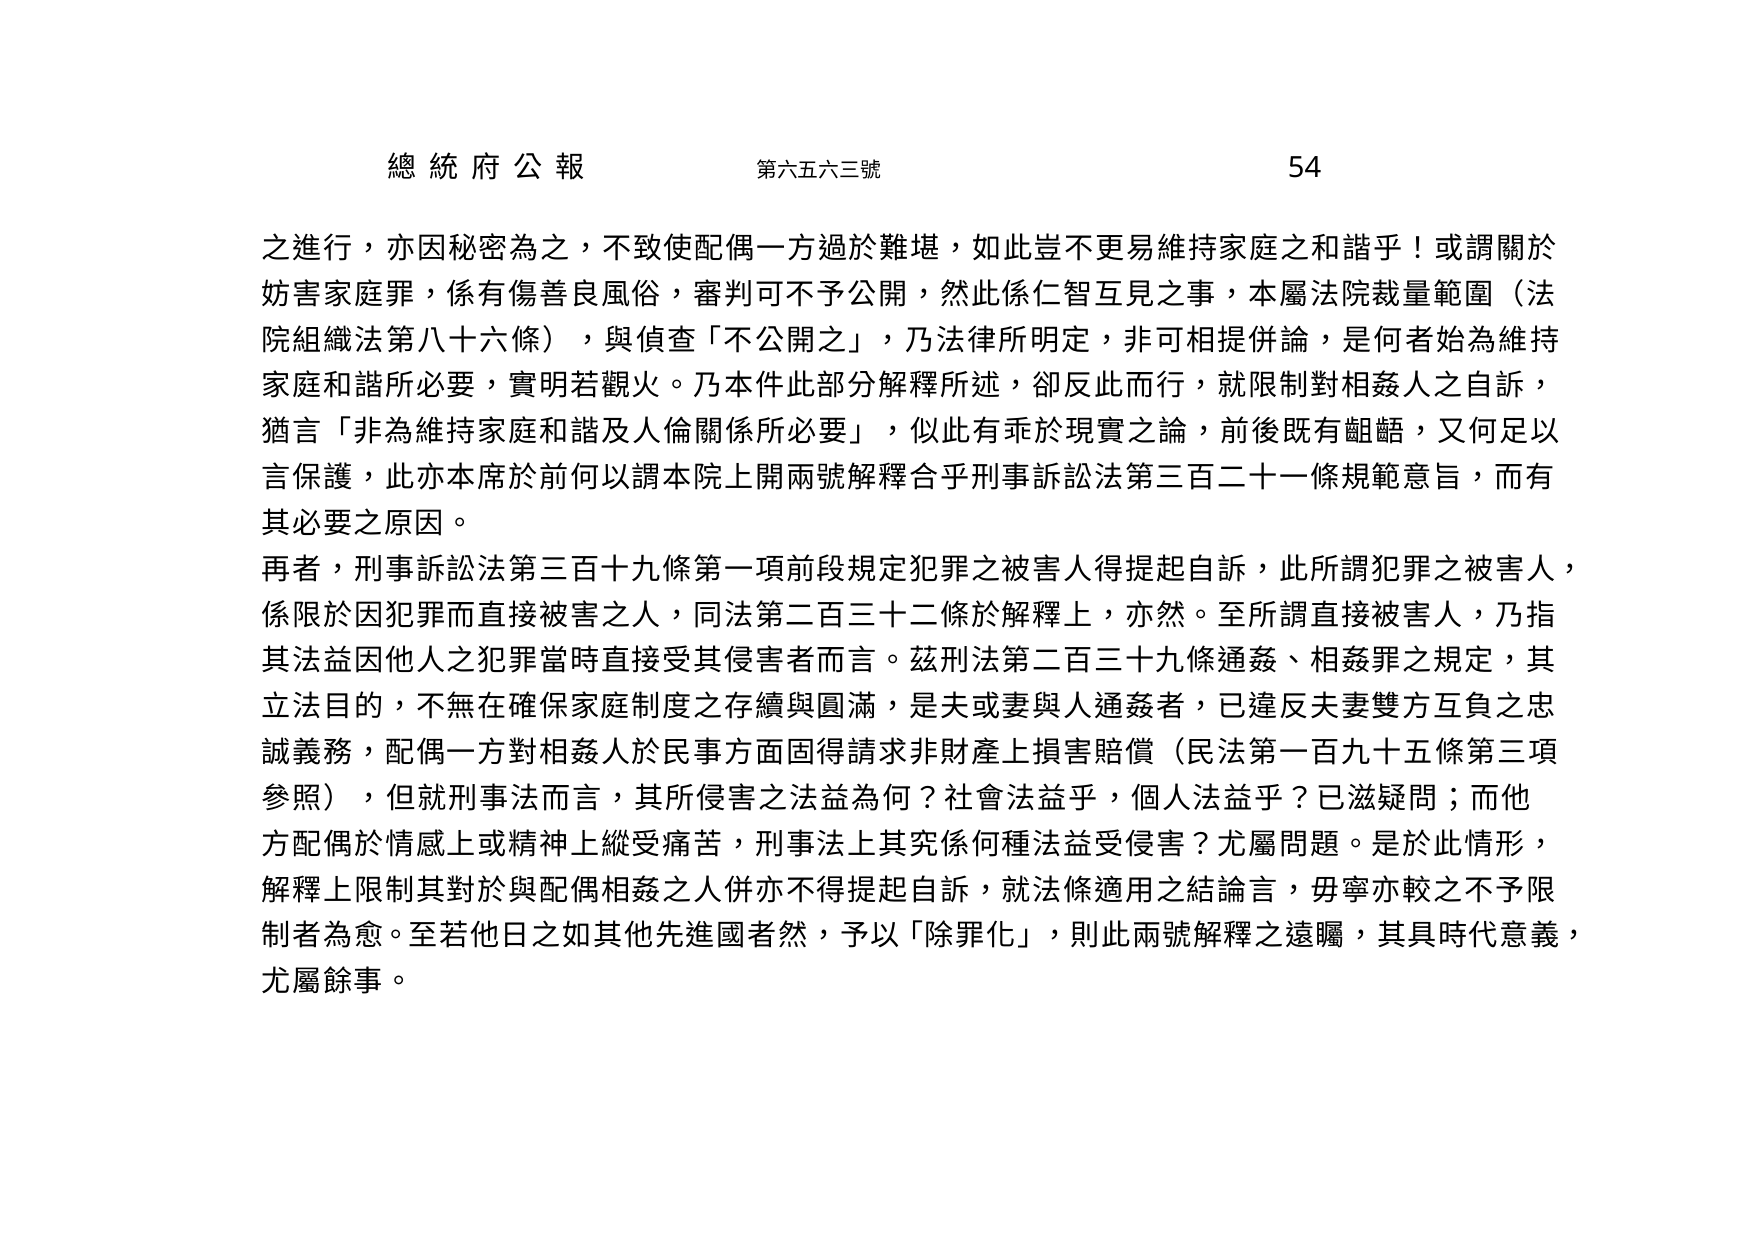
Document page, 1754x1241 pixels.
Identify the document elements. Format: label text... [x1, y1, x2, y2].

text 茲予退一步，即純就刑事訴訟法論，該法第三百四十三條規定自訴程序未準用第二篇第一章第一節｜即偵查程序，乃因自訴程序不生「偵查」問題，而「告訴不可分」之主觀不可分、即刑事訴訟法第二百三十九條規定，係開始偵查之「告訴」所產生之問題，故規定之於偵查程序，並因上述偵查程序非在自訴程序準用範圍，遂亦併於及之，至其中之法理能否擴張及於其他，則屬「法律見解」之範疇，何得僅執此即謂其為違憲。茲「自訴」並非憲法訴訟權保障之核心領域，即令悉予廢除，亦不違憲，已述之如前，其因本院之解釋致生限制自訴權之效果，又何致因而違憲耶？本件解釋不亦同為如是之肯認乎（解釋文第一段）？又該刑事訴訟法第二百三十九條前段（主觀不可分）規定，旨在示明告訴乃論之罪對於共犯之告訴，不得選擇特定共犯以為追訴之要求，此乃基於立法政策上之考量，並非告訴制度所當然，其於憲法訴訟權保障之層次無論矣！即就刑事訴訟法本身言，如此之規定固無不可，但其若不為如此之規定，當亦無不可，遑論其僅予限制，應更無乖於憲法訴訟權之保障；況前述刑事訴訟法第三百二十一條乃自訴之限制，因起訴可選擇被告而為，其未經起訴者不得予以審判（刑事訴訟法第二百六十八條準用），此與同法第二百三十九條之告訴人對共犯告訴乃論之罪之人，僅許其表示告訴與否，不得為選擇之告訴，即令予以選擇，其告訴效力仍及於全部共犯，兩者固不盡相同；然刑事訴訟法第三百二十一條就配偶間不得提起自訴之限制，目的既在避免配偶為當事人，立於對待地位而攻擊、防禦（即所謂對簿公堂），則為貫徹本法條之規範意旨，解釋上將自訴提起之限制擴及於相姦人以資涵括，殊無違於立法之目的。本院上開兩號解釋，以告訴不可分原則而為前述對相姦人亦不得提起自訴之解釋，衡之今日限制自訴立法之趨向，可謂係解釋上所應然，尤與目的論之解釋若合符節，似此合乎當今立法政策之所為，何不當之可言；抑且，縱認其毋庸予以限制、或不應以告訴不可分之法理為解釋，亦僅宜不宜、當不當之問題，何來違憲之有？蓋自訴是否應予限制、如何予以限制？告訴是否可分、應否使之及於自訴？均非憲法訴訟權保障之核心內容，立法者固得自由形成，有權解釋機關亦得本其確信而為適當之解釋故也。按通姦罪係刑法學上所稱之「必要共犯」，其犯罪之成立，非有相對立意思者之合致不可，亦即性質上非有二人以上之共同實施不為功。是就審判而言，其欲調查、認定該犯相姦罪之人之犯罪事實時，其犯通姦罪之一方不可能置身事外，而不予調查，如此，即令許其得僅就相姦人提起自訴，因未經偵查程序之訊問、調查，蒐集證據，仍不能免於與另一配偶之一方「公堂相見」，並陳述其與相姦人間如何通姦、相姦之事實，似此該通姦之配偶雖非屬被告之供述，但究其實際，則與「對立」、「對待」、「對簿」無殊，蓋「公堂」云者，以今日之語詞言之，即公開審理之場所（法庭）也，如此又何能「維持家庭和諧及人倫關係」。反之，若出之以告訴，國家刑罰權之較易實現，另一方配偶欲使相姦人繩以刑罰之目的較易達到，則已述之如前，而撤回通姦配偶部分，一狀遞送，或受訊時一言陳述即可，所謂虛耗司法資源云者，實極有限；但因偵查程序之不公開（刑事訴訟法第二百四十五條），配偶間可得保其顏面，即令偵查程序之進行，亦因秘密為之，不致使配偶一方過於難堪，如此豈不更易維持家庭之和諧乎！或謂關於妨害家庭罪，係有傷善良風俗，審判可不予公開，然此係仁智互見之事，本屬法院裁量範圍（法院組織法第八十六條），與偵查「不公開之」，乃法律所明定，非可相提併論，是何者始為維持家庭和諧所必要，實明若觀火。乃本件此部分解釋所述，卻反此而行，就限制對相姦人之自訴，猶言「非為維持家庭和諧及人倫關係所必要」，似此有乖於現實之論，前後既有齟齬，又何足以言保護，此亦本席於前何以謂本院上開兩號解釋合乎刑事訴訟法第三百二十一條規範意旨，而有其必要之原因。 [262, 222, 1559, 542]
text 再者，刑事訴訟法第三百十九條第一項前段規定犯罪之被害人得提起自訴，此所謂犯罪之被害人，係限於因犯罪而直接被害之人，同法第二百三十二條於解釋上，亦然。至所謂直接被害人，乃指其法益因他人之犯罪當時直接受其侵害者而言。茲刑法第二百三十九條通姦、相姦罪之規定，其立法目的，不無在確保家庭制度之存續與圓滿，是夫或妻與人通姦者，已違反夫妻雙方互負之忠誠義務，配偶一方對相姦人於民事方面固得請求非財產上損害賠償（民法第一百九十五條第三項參照），但就刑事法而言，其所侵害之法益為何？社會法益乎，個人法益乎？已滋疑問；而他方配偶於情感上或精神上縱受痛苦，刑事法上其究係何種法益受侵害？尤屬問題。是於此情形，解釋上限制其對於與配偶相姦之人併亦不得提起自訴，就法條適用之結論言，毋寧亦較之不予限制者為愈。至若他日之如其他先進國者然，予以「除罪化」，則此兩號解釋之遠矚，其具時代意義，尤屬餘事。 [262, 542, 1559, 1001]
